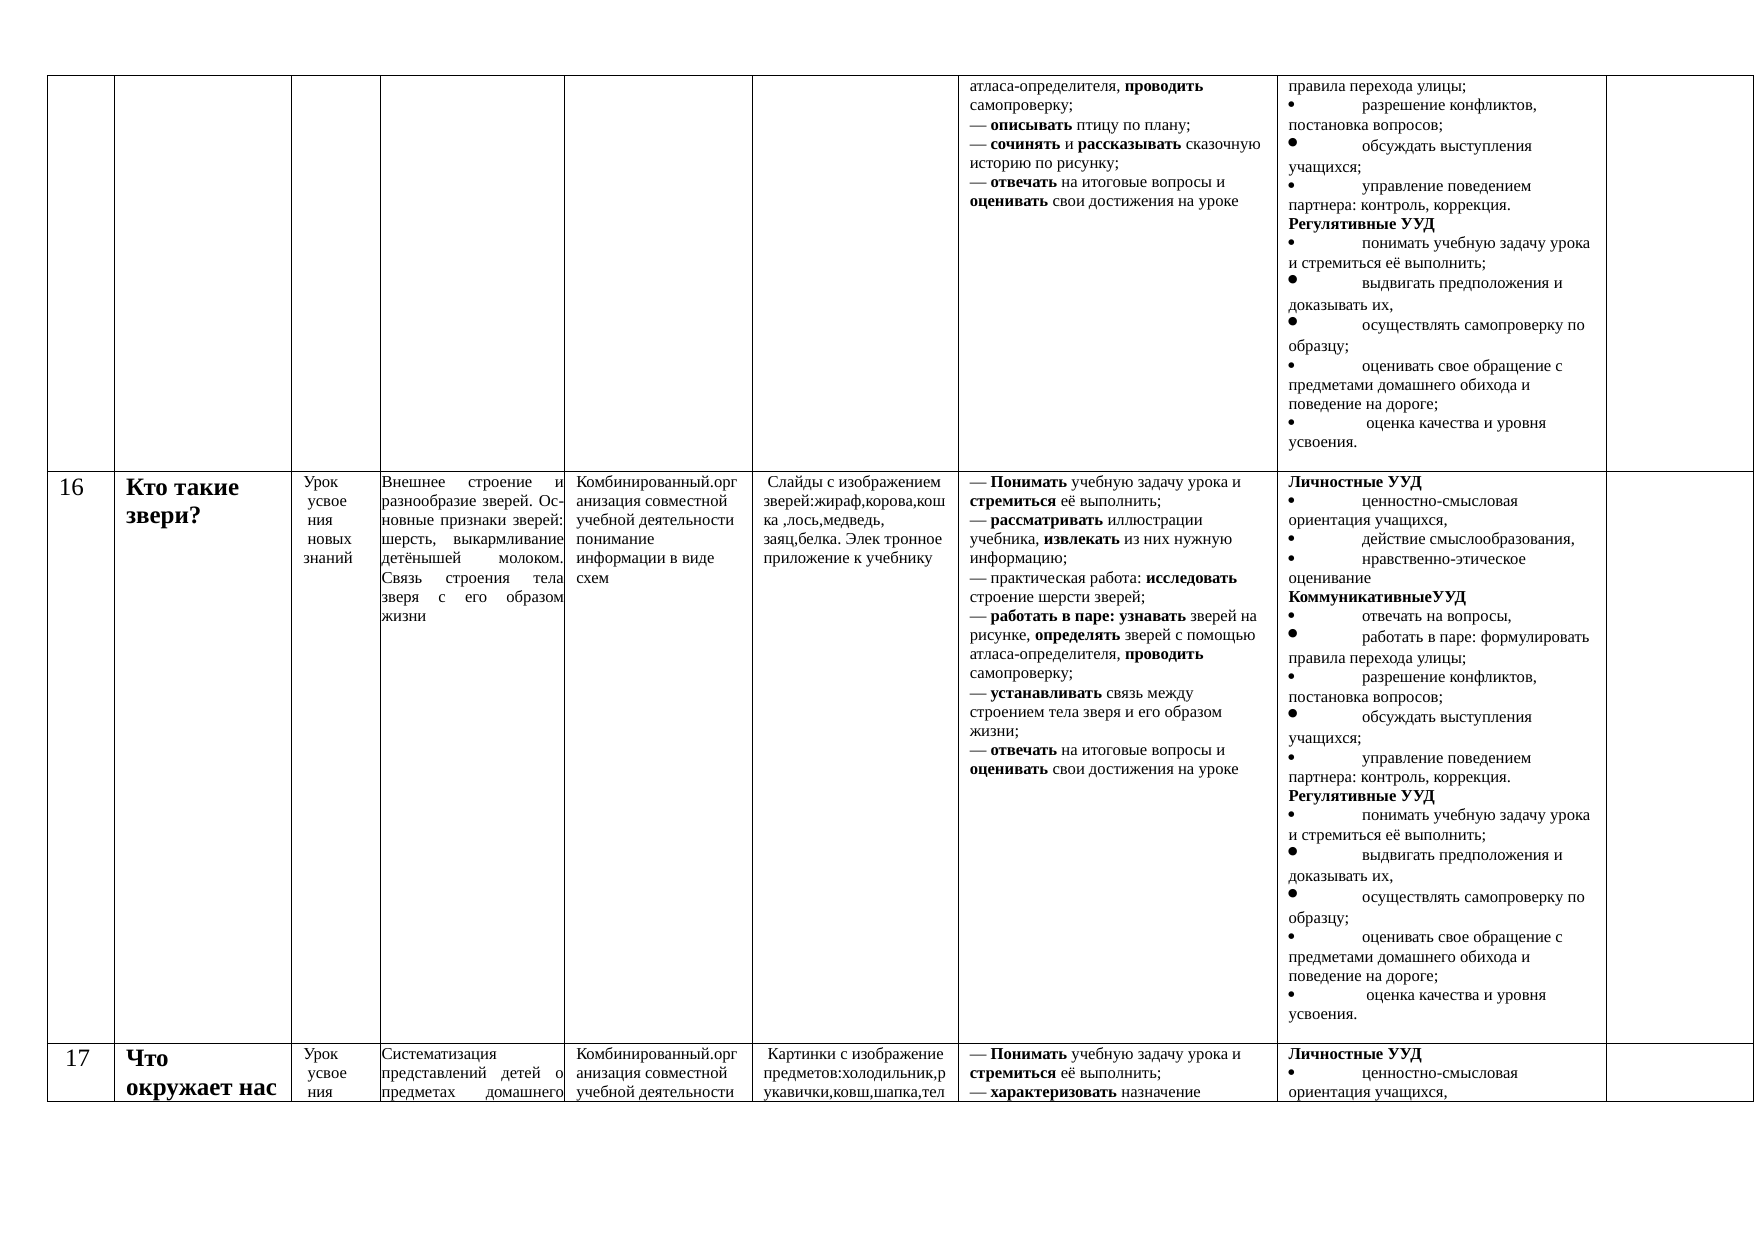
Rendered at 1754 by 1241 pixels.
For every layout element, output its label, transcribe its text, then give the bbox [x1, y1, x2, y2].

table_cell [292, 76, 380, 471]
table_cell Слайды с изображением зверей:жираф,корова,кошка ,лось,медведь, заяц,белка. Элек тронное приложение к учебнику [753, 472, 958, 1042]
table_cell [1607, 1044, 1753, 1101]
table_cell — Понимать учебную задачу урока и стремить­ся её выполнить; — рассматривать иллюстрации учебника, из­влекать из них нужную информацию; — практическая работа: исследовать строение шерсти зверей; — работать в паре: узнавать зверей на рисун­ке, определять зверей с помощью атласа-опре­делителя, проводить самопроверку; — устанавливать связь между строением тела зверя и его образом жизни; — отвечать на итоговые вопросы и оценивать свои достижения на уроке [959, 472, 1277, 1042]
table_cell 17 [48, 1044, 114, 1101]
table_cell [1607, 472, 1753, 1042]
table_cell Урок усвое ния новых знаний [292, 472, 380, 1042]
table_cell [1607, 76, 1753, 471]
table_cell [753, 76, 958, 471]
table_cell Картинки с изображение предметов:холодильник,рукавички,ковш,шапка,тел [753, 1044, 958, 1101]
table_cell Кто такие звери? [115, 472, 291, 1042]
table_cell Урок усвое ния [292, 1044, 380, 1101]
table_cell Комбинированный.организация совместной учебной деятельности понимание информации в виде схем [565, 472, 752, 1042]
table_cell 16 [48, 472, 114, 1042]
table_cell [48, 76, 114, 471]
table_cell атласа-определите­ля, проводить самопроверку; — описывать птицу по плану; — сочинять и рассказывать сказочную исто­рию по рисунку; — отвечать на итоговые вопросы и оценивать свои достижения на уроке [959, 76, 1277, 471]
table_cell Личностные УУД ценностно-смысловая ориентация учащихся, действие смыслообразования, нравственно-этическое оценивание КоммуникативныеУУД отвечать на вопросы, работать в паре: формулировать правила перехода улицы; разрешение конфликтов, постановка вопросов; обсуждать выступления учащихся; управление поведением партнера: контроль, коррекция. Регулятивные УУД понимать учебную задачу урока и стремиться её выполнить; выдвигать предположения и доказывать их, осуществлять самопроверку по образцу; оценивать свое обращение с предметами домашнего обихода и поведение на дороге; оценка качества и уровня усвоения. [1278, 472, 1606, 1042]
table_cell [565, 76, 752, 471]
table_cell Внешнее строение и разнообразие зверей. Ос­новные признаки зверей: шерсть, выкармлива­ние детёнышей молоком. Связь строения тела зверя с его образом жизни [381, 625, 564, 1042]
table_cell Комбинированный.организация совместной учебной деятельности [565, 1044, 752, 1101]
table_cell — Понимать учебную задачу урока и стремить­ся её выполнить; — характеризовать назначение [959, 1044, 1277, 1101]
table_cell правила перехода улицы; разрешение конфликтов, постановка вопросов; обсуждать выступления учащихся; управление поведением партнера: контроль, коррекция. Регулятивные УУД понимать учебную задачу урока и стремиться её выполнить; выдвигать предположения и доказывать их, осуществлять самопроверку по образцу; оценивать свое обращение с предметами домашнего обихода и поведение на дороге; оценка качества и уровня усвоения. [1278, 76, 1606, 471]
table_cell [381, 76, 564, 471]
table_cell Что окружает нас [115, 1044, 291, 1101]
table_cell [115, 76, 291, 471]
table_cell Личностные УУД ценностно-смысловая ориентация учащихся, действие смыслообразования, нравственно-этическое оценивание КоммуникативныеУУД отвечать на вопросы, работать в паре: формулировать правила перехода улицы; разрешение конфликтов, постановка вопросов; обсуждать выступления учащихся; управление поведением партнера: контроль, коррекция. Регулятивные УУД понимать учебную задачу урока и стремиться её выполнить; выдвигать предположения и доказывать их, осуществлять самопроверку по образцу; оценивать свое обращение с предметами домашнего обихода и поведение на дороге; оценка качества и уровня усвоения. [1278, 1044, 1606, 1101]
